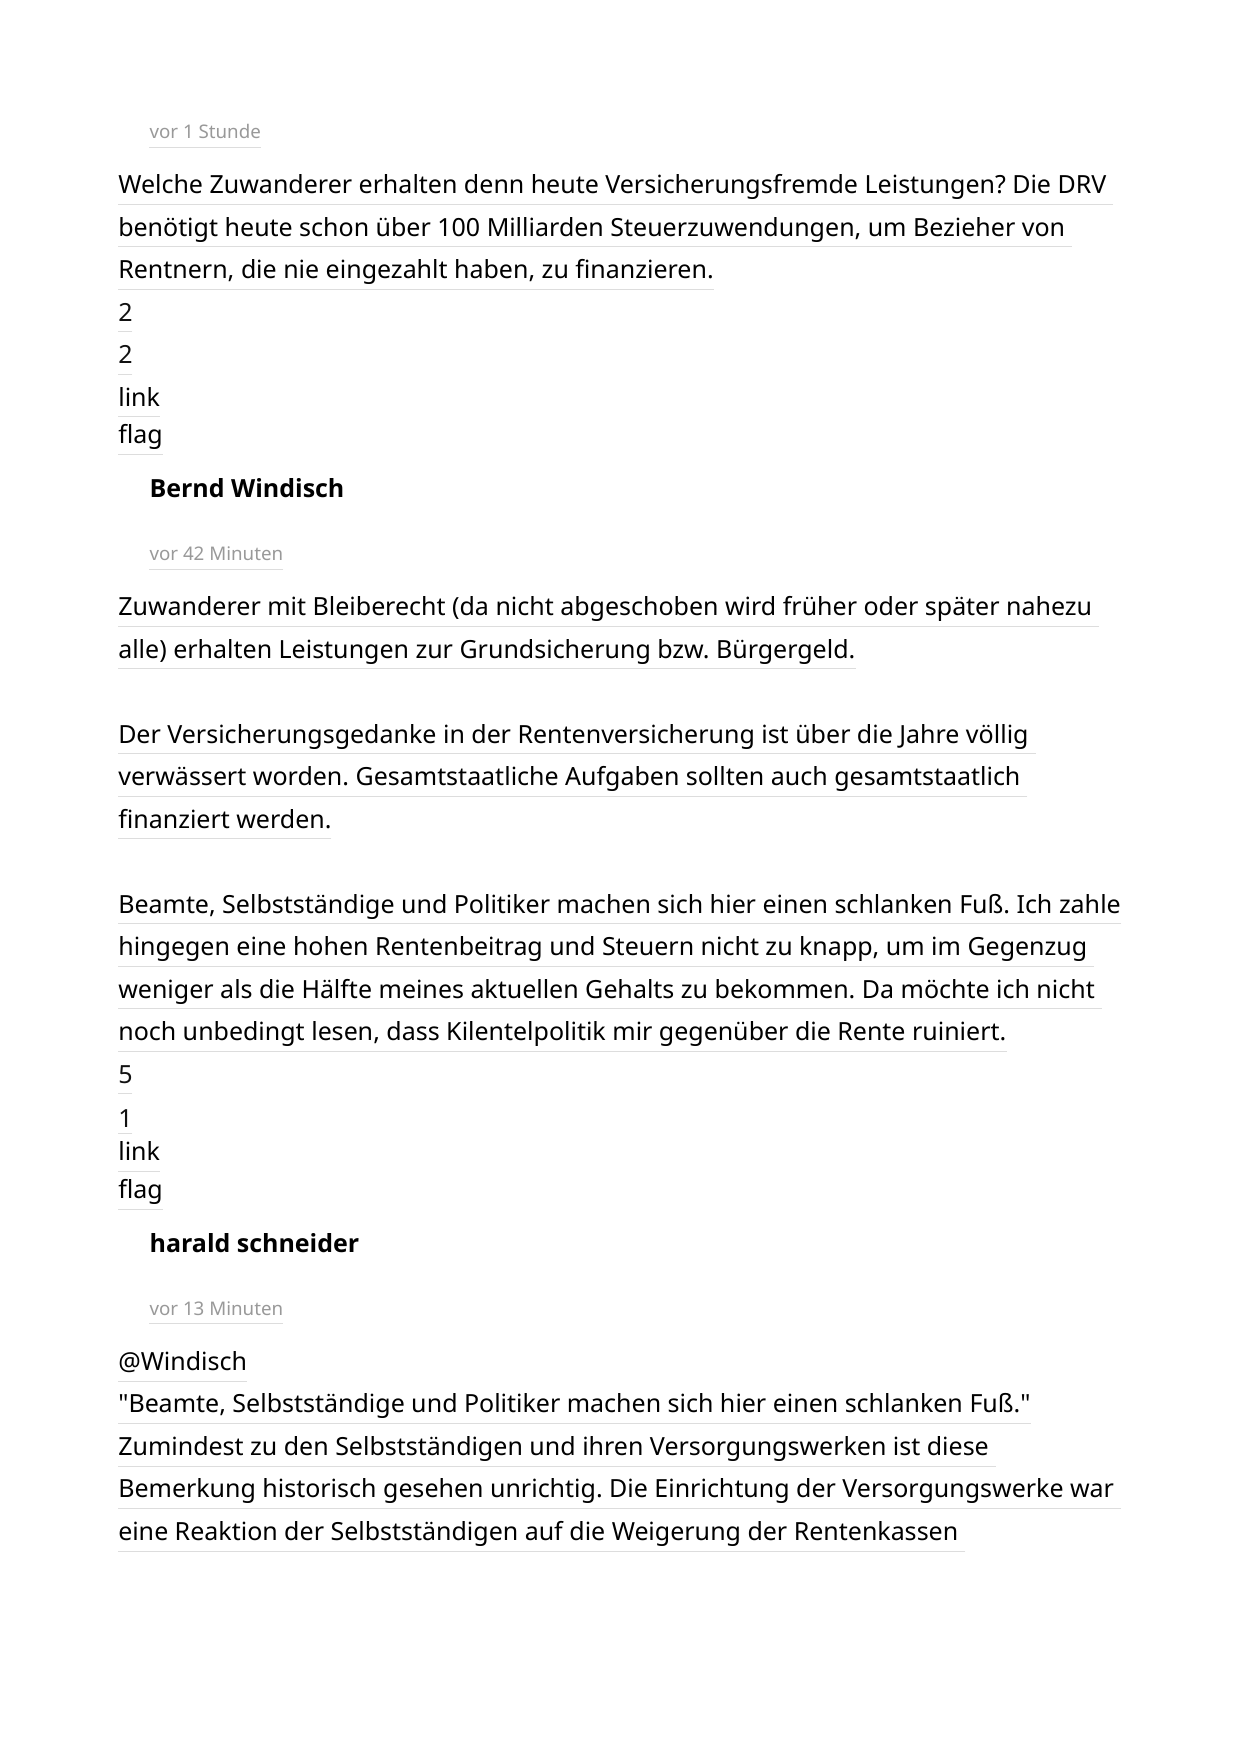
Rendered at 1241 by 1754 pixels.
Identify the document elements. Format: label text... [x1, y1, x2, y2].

text harald schneider [149, 1226, 1122, 1260]
text 2 [118, 337, 1122, 375]
text @Windisch "Beamte, Selbstständige und Politiker machen sich hier einen schlanken Fuß." Zumindest zu den Selbstständigen und ihren Versorgungswerken ist diese Bemerkung historisch gesehen unrichtig. Die Einrichtung der Versorgungswerke war [118, 1344, 1122, 1508]
text vor 13 Minuten [149, 1295, 1117, 1324]
text link [118, 379, 1122, 417]
text 1 [118, 1099, 1122, 1134]
text Welche Zuwanderer erhalten denn heute Versicherungsfremde Leistungen? Die DRV benötigt heute schon über 100 Milliarden Steuerzuwendungen, um Bezieher von Rentnern, die nie eingezahlt haben, zu finanzieren. [118, 167, 1122, 290]
text vor 42 Minuten [149, 540, 1117, 570]
text flag [118, 417, 1122, 455]
text link [118, 1134, 1122, 1172]
text eine Reaktion der Selbstständigen auf die Weigerung der Rentenkassen [118, 1509, 1122, 1552]
text hingegen eine hohen Rentenbeitrag und Steuern nicht zu knapp, um im Gegenzug weniger als die Hälfte meines aktuellen Gehalts zu bekommen. Da möchte ich nicht noch unbedingt lesen, dass Kilentelpolitik mir gegenüber die Rente ruiniert. [118, 924, 1122, 1052]
text Zuwanderer mit Bleiberecht (da nicht abgeschoben wird früher oder später nahezu alle) erhalten Leistungen zur Grundsicherung bzw. Bürgergeld. Der Versicherungsgedanke in der Rentenversicherung ist über die Jahre völlig verwässert worden. Gesamtstaatliche Aufgaben sollten auch gesamtstaatlich finanziert werden. Beamte, Selbstständige und Politiker machen sich hier einen schlanken Fuß. Ich zahle [118, 589, 1122, 923]
text 2 [118, 294, 1122, 332]
text flag [118, 1172, 1122, 1210]
text Bernd Windisch [149, 471, 1122, 505]
text 5 [118, 1056, 1122, 1094]
text vor 1 Stunde [149, 118, 1117, 148]
